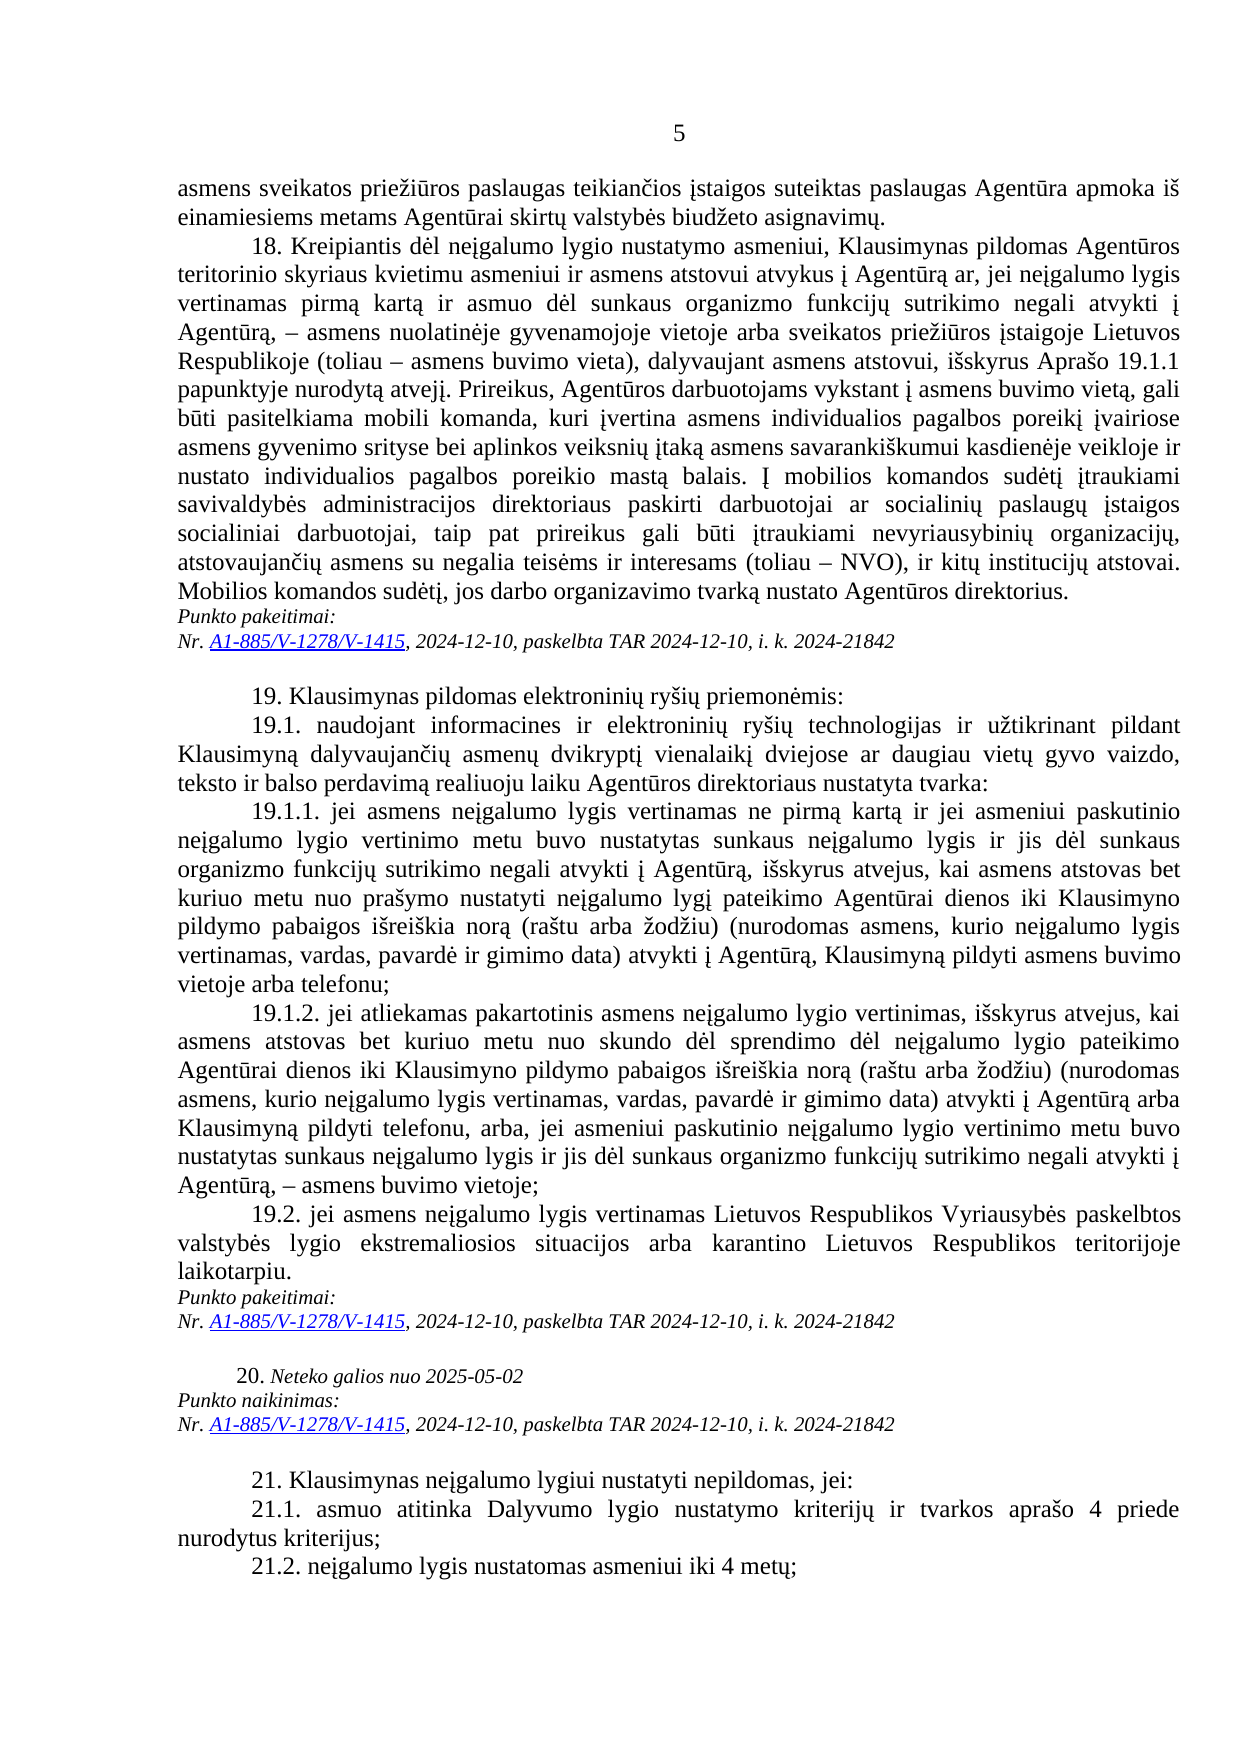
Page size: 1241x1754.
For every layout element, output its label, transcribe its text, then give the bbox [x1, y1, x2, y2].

text 19.2. jei asmens neįgalumo lygis vertinamas Lietuvos Respublikos Vyriausybės paskelbtos valstybės lygio ekstremaliosios situacijos arba karantino Lietuvos Respublikos teritorijoje laikotarpiu. [177, 1199, 1181, 1285]
text Punkto pakeitimai: [177, 1285, 1181, 1309]
text asmens sveikatos priežiūros paslaugas teikiančios įstaigos suteiktas paslaugas Agentūra apmoka iš einamiesiems metams Agentūrai skirtų valstybės biudžeto asignavimų. [177, 173, 1181, 231]
text 19. Klausimynas pildomas elektroninių ryšių priemonėmis: [177, 681, 1181, 710]
text Nr. A1-885/V-1278/V-1415, 2024-12-10, paskelbta TAR 2024-12-10, i. k. 2024-21842 [177, 1412, 1181, 1436]
text 21.1. asmuo atitinka Dalyvumo lygio nustatymo kriterijų ir tvarkos aprašo 4 priede nurodytus kriterijus; [177, 1494, 1181, 1551]
text 20. Neteko galios nuo 2025-05-02 [177, 1362, 1181, 1388]
text Nr. A1-885/V-1278/V-1415, 2024-12-10, paskelbta TAR 2024-12-10, i. k. 2024-21842 [177, 628, 1181, 653]
text 18. Kreipiantis dėl neįgalumo lygio nustatymo asmeniui, Klausimynas pildomas Agentūros teritorinio skyriaus kvietimu asmeniui ir asmens atstovui atvykus į Agentūrą ar, jei neįgalumo lygis vertinamas pirmą kartą ir asmuo dėl sunkaus organizmo funkcijų sutrikimo negali atvykti į Agentūrą, – asmens nuolatinėje gyvenamojoje vietoje arba sveikatos priežiūros įstaigoje Lietuvos Respublikoje (toliau – asmens buvimo vieta), dalyvaujant asmens atstovui, išskyrus Aprašo 19.1.1 papunktyje nurodytą atvejį. Prireikus, Agentūros darbuotojams vykstant į asmens buvimo vietą, gali būti pasitelkiama mobili komanda, kuri įvertina asmens individualios pagalbos poreikį įvairiose asmens gyvenimo srityse bei aplinkos veiksnių įtaką asmens savarankiškumui kasdienėje veikloje ir nustato individualios pagalbos poreikio mastą balais. Į mobilios komandos sudėtį įtraukiami savivaldybės administracijos direktoriaus paskirti darbuotojai ar socialinių paslaugų įstaigos socialiniai darbuotojai, taip pat prireikus gali būti įtraukiami nevyriausybinių organizacijų, atstovaujančių asmens su negalia teisėms ir interesams (toliau – NVO), ir kitų institucijų atstovai. Mobilios komandos sudėtį, jos darbo organizavimo tvarką nustato Agentūros direktorius. [177, 231, 1181, 604]
text 19.1.1. jei asmens neįgalumo lygis vertinamas ne pirmą kartą ir jei asmeniui paskutinio neįgalumo lygio vertinimo metu buvo nustatytas sunkaus neįgalumo lygis ir jis dėl sunkaus organizmo funkcijų sutrikimo negali atvykti į Agentūrą, išskyrus atvejus, kai asmens atstovas bet kuriuo metu nuo prašymo nustatyti neįgalumo lygį pateikimo Agentūrai dienos iki Klausimyno pildymo pabaigos išreiškia norą (raštu arba žodžiu) (nurodomas asmens, kurio neįgalumo lygis vertinamas, vardas, pavardė ir gimimo data) atvykti į Agentūrą, Klausimyną pildyti asmens buvimo vietoje arba telefonu; [177, 796, 1181, 998]
text 19.1. naudojant informacines ir elektroninių ryšių technologijas ir užtikrinant pildant Klausimyną dalyvaujančių asmenų dvikryptį vienalaikį dviejose ar daugiau vietų gyvo vaizdo, teksto ir balso perdavimą realiuoju laiku Agentūros direktoriaus nustatyta tvarka: [177, 710, 1181, 796]
text 19.1.2. jei atliekamas pakartotinis asmens neįgalumo lygio vertinimas, išskyrus atvejus, kai asmens atstovas bet kuriuo metu nuo skundo dėl sprendimo dėl neįgalumo lygio pateikimo Agentūrai dienos iki Klausimyno pildymo pabaigos išreiškia norą (raštu arba žodžiu) (nurodomas asmens, kurio neįgalumo lygis vertinamas, vardas, pavardė ir gimimo data) atvykti į Agentūrą arba Klausimyną pildyti telefonu, arba, jei asmeniui paskutinio neįgalumo lygio vertinimo metu buvo nustatytas sunkaus neįgalumo lygis ir jis dėl sunkaus organizmo funkcijų sutrikimo negali atvykti į Agentūrą, – asmens buvimo vietoje; [177, 998, 1181, 1199]
text Punkto pakeitimai: [177, 604, 1181, 628]
text 21.2. neįgalumo lygis nustatomas asmeniui iki 4 metų; [177, 1551, 1181, 1580]
text 21. Klausimynas neįgalumo lygiui nustatyti nepildomas, jei: [177, 1465, 1181, 1494]
text Punkto naikinimas: [177, 1388, 1181, 1412]
text Nr. A1-885/V-1278/V-1415, 2024-12-10, paskelbta TAR 2024-12-10, i. k. 2024-21842 [177, 1309, 1181, 1333]
